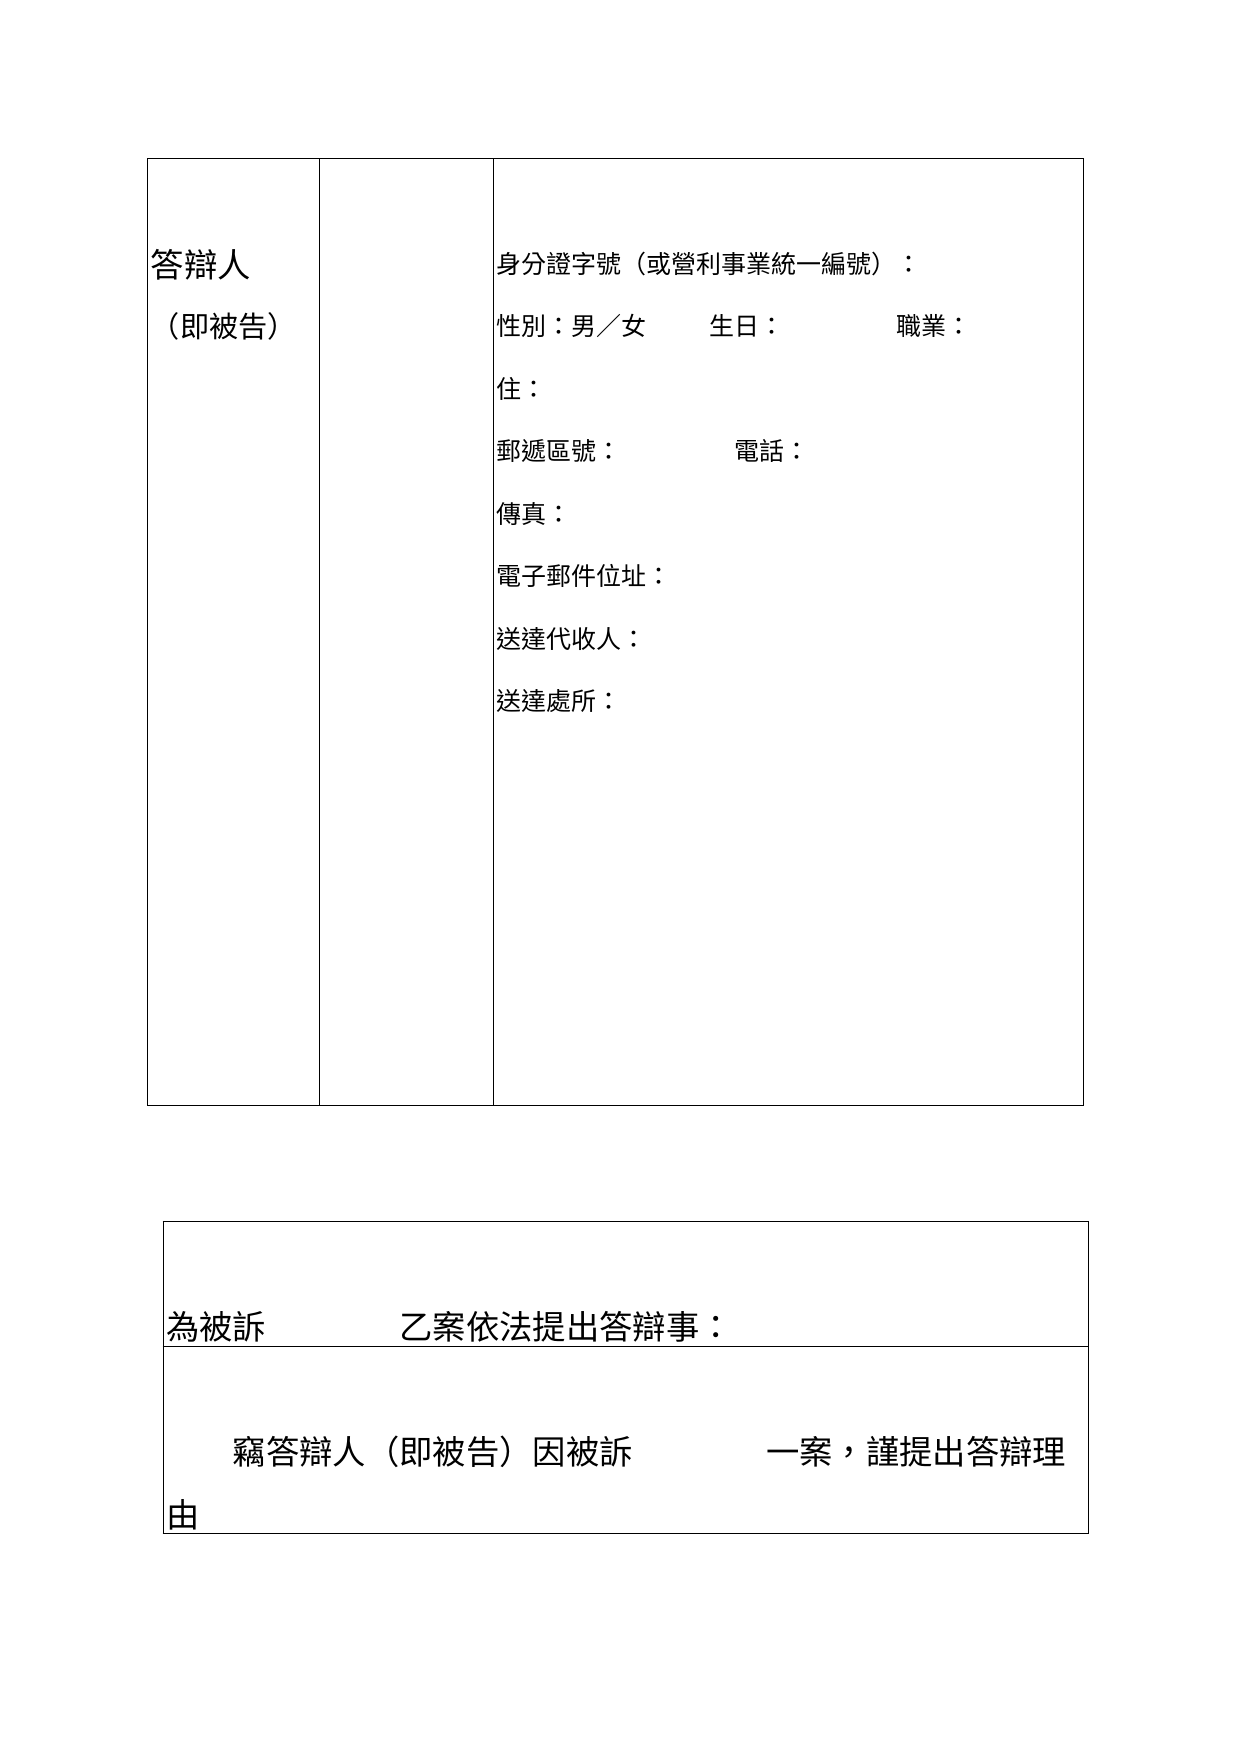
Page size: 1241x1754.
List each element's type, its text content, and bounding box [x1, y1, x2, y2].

table_cell 答辯人 （即被告） [148, 159, 319, 1105]
table_cell 身分證字號（或營利事業統一編號）： 性別：男／女 生日： 職業： 住： 郵遞區號： 電話： 傳真： 電子郵件位址： 送達代收人： 送達處所： [494, 159, 1083, 1105]
table_cell [320, 159, 493, 1105]
table_cell 竊答辯人（即被告）因被訴 一案，謹提出答辯理由 [164, 1347, 1088, 1533]
table_header 為被訴 乙案依法提出答辯事： [164, 1222, 1088, 1346]
